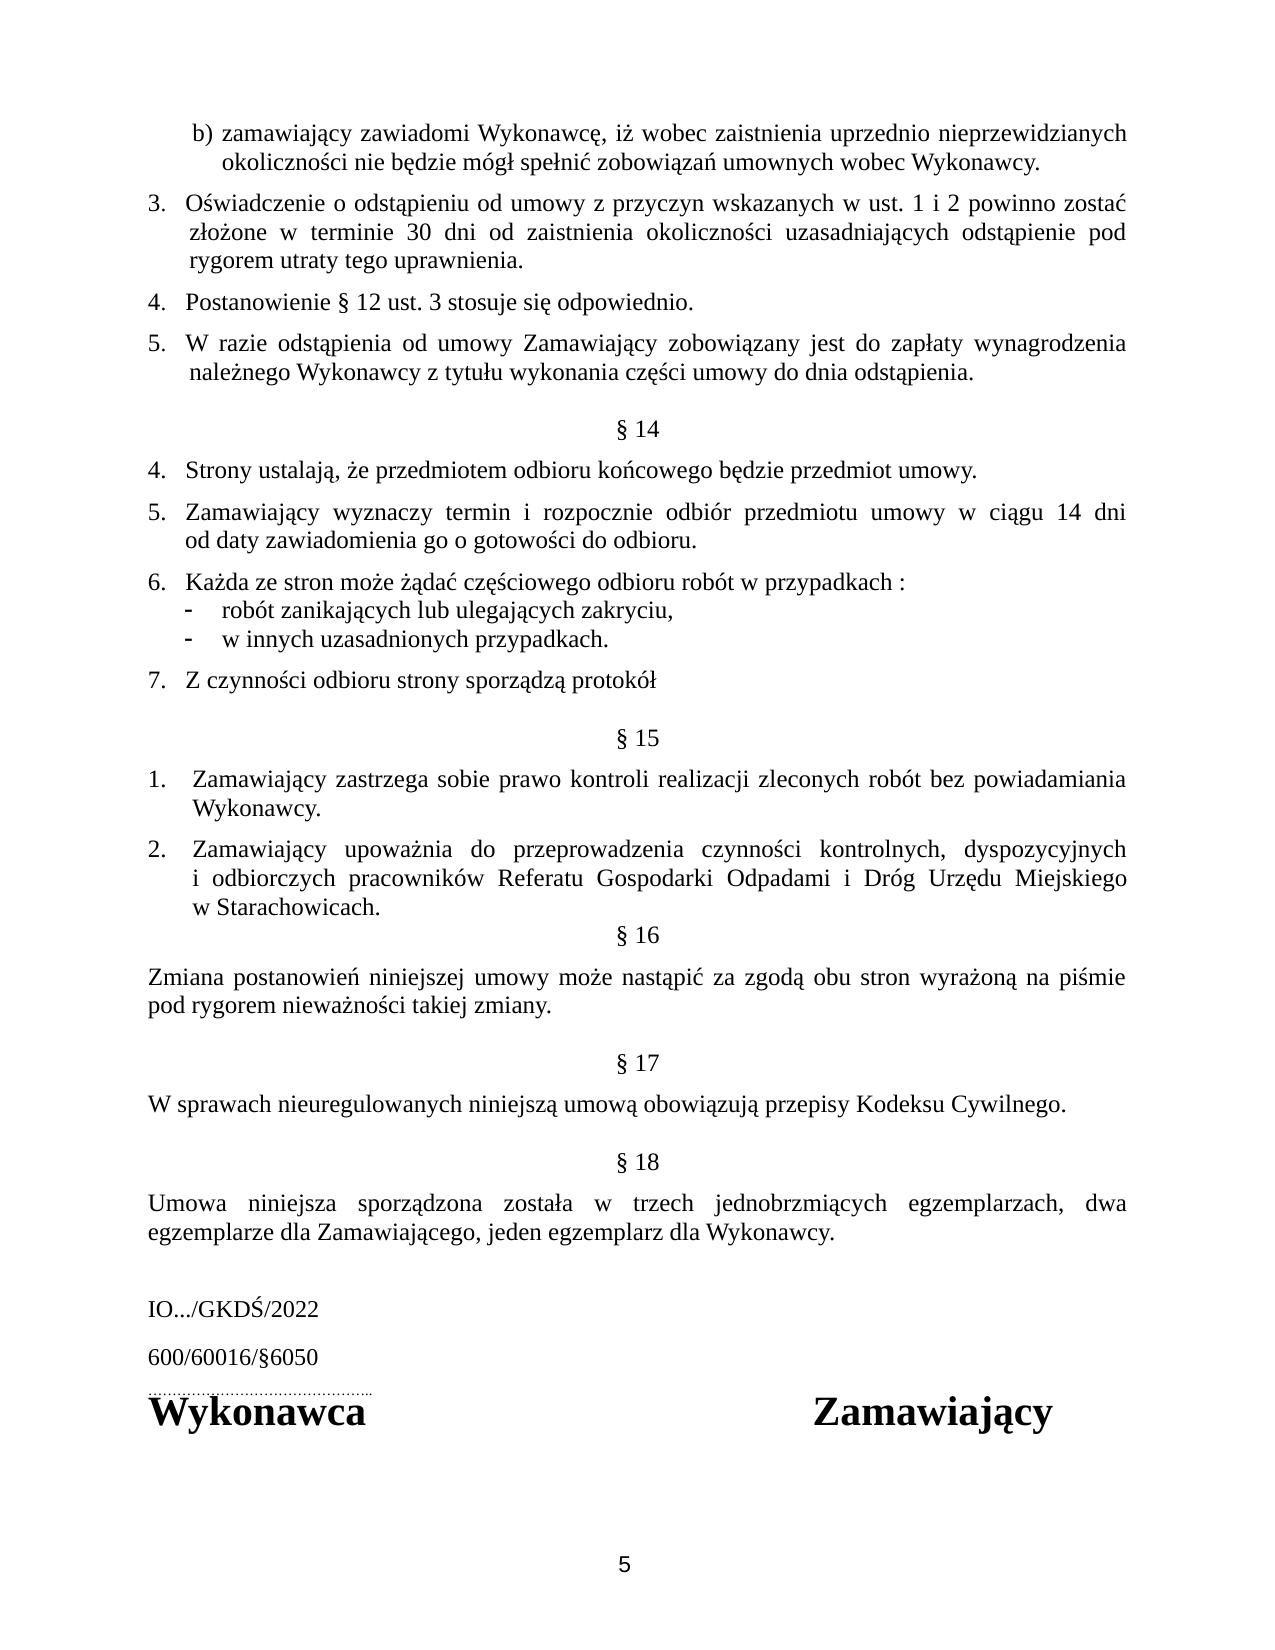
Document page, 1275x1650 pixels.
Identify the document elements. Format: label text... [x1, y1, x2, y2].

text IO.../GKDŚ/2022 [148, 1274, 1127, 1322]
text 600/60016/§6050 [148, 1322, 1127, 1370]
list Oświadczenie o odstąpieniu od umowy z przyczyn wskazanych w ust. 1 i 2 powinno zostać złożone w terminie 30 dni od zaistnienia okoliczności uzasadniających odstąpienie pod rygorem utraty tego uprawnienia. [148, 188, 1127, 274]
list Zamawiający zastrzega sobie prawo kontroli realizacji zleconych robót bez powiadamiania Wykonawcy. [148, 764, 1127, 822]
list W razie odstąpienia od umowy Zamawiający zobowiązany jest do zapłaty wynagrodzenia należnego Wykonawcy z tytułu wykonania części umowy do dnia odstąpienia. [148, 328, 1127, 386]
list robót zanikających lub ulegających zakryciu, [184, 596, 1127, 624]
text § 15 [148, 723, 1127, 752]
text W sprawach nieuregulowanych niniejszą umową obowiązują przepisy Kodeksu Cywilnego. [148, 1089, 1127, 1118]
list Strony ustalają, że przedmiotem odbioru końcowego będzie przedmiot umowy. [148, 456, 1127, 484]
text § 18 [148, 1147, 1127, 1176]
text Zmiana postanowień niniejszej umowy może nastąpić za zgodą obu stron wyrażoną na piśmie pod rygorem nieważności takiej zmiany. [148, 962, 1127, 1019]
list Zamawiający wyznaczy termin i rozpocznie odbiór przedmiotu umowy w ciągu 14 dni od daty zawiadomienia go o gotowości do odbioru. [148, 497, 1127, 554]
list Postanowienie § 12 ust. 3 stosuje się odpowiednio. [148, 287, 1127, 316]
list zamawiający zawiadomi Wykonawcę, iż wobec zaistnienia uprzednio nieprzewidzianych okoliczności nie będzie mógł spełnić zobowiązań umownych wobec Wykonawcy. [192, 118, 1127, 176]
list w innych uzasadnionych przypadkach. [184, 624, 1127, 653]
list Z czynności odbioru strony sporządzą protokół [148, 666, 1127, 694]
text § 17 [148, 1048, 1127, 1077]
text § 16 [148, 921, 1127, 949]
list Każda ze stron może żądać częściowego odbioru robót w przypadkach : [148, 567, 1127, 596]
text Wykonawca Zamawiający [148, 1399, 1127, 1432]
list Zamawiający upoważnia do przeprowadzenia czynności kontrolnych, dyspozycyjnych i odbiorczych pracowników Referatu Gospodarki Odpadami i Dróg Urzędu Miejskiego w Starachowicach. [148, 834, 1127, 921]
text § 14 [148, 414, 1127, 443]
text Umowa niniejsza sporządzona została w trzech jednobrzmiących egzemplarzach, dwa egzemplarze dla Zamawiającego, jeden egzemplarz dla Wykonawcy. [148, 1188, 1127, 1246]
text ……………………………………….. [148, 1370, 1127, 1399]
